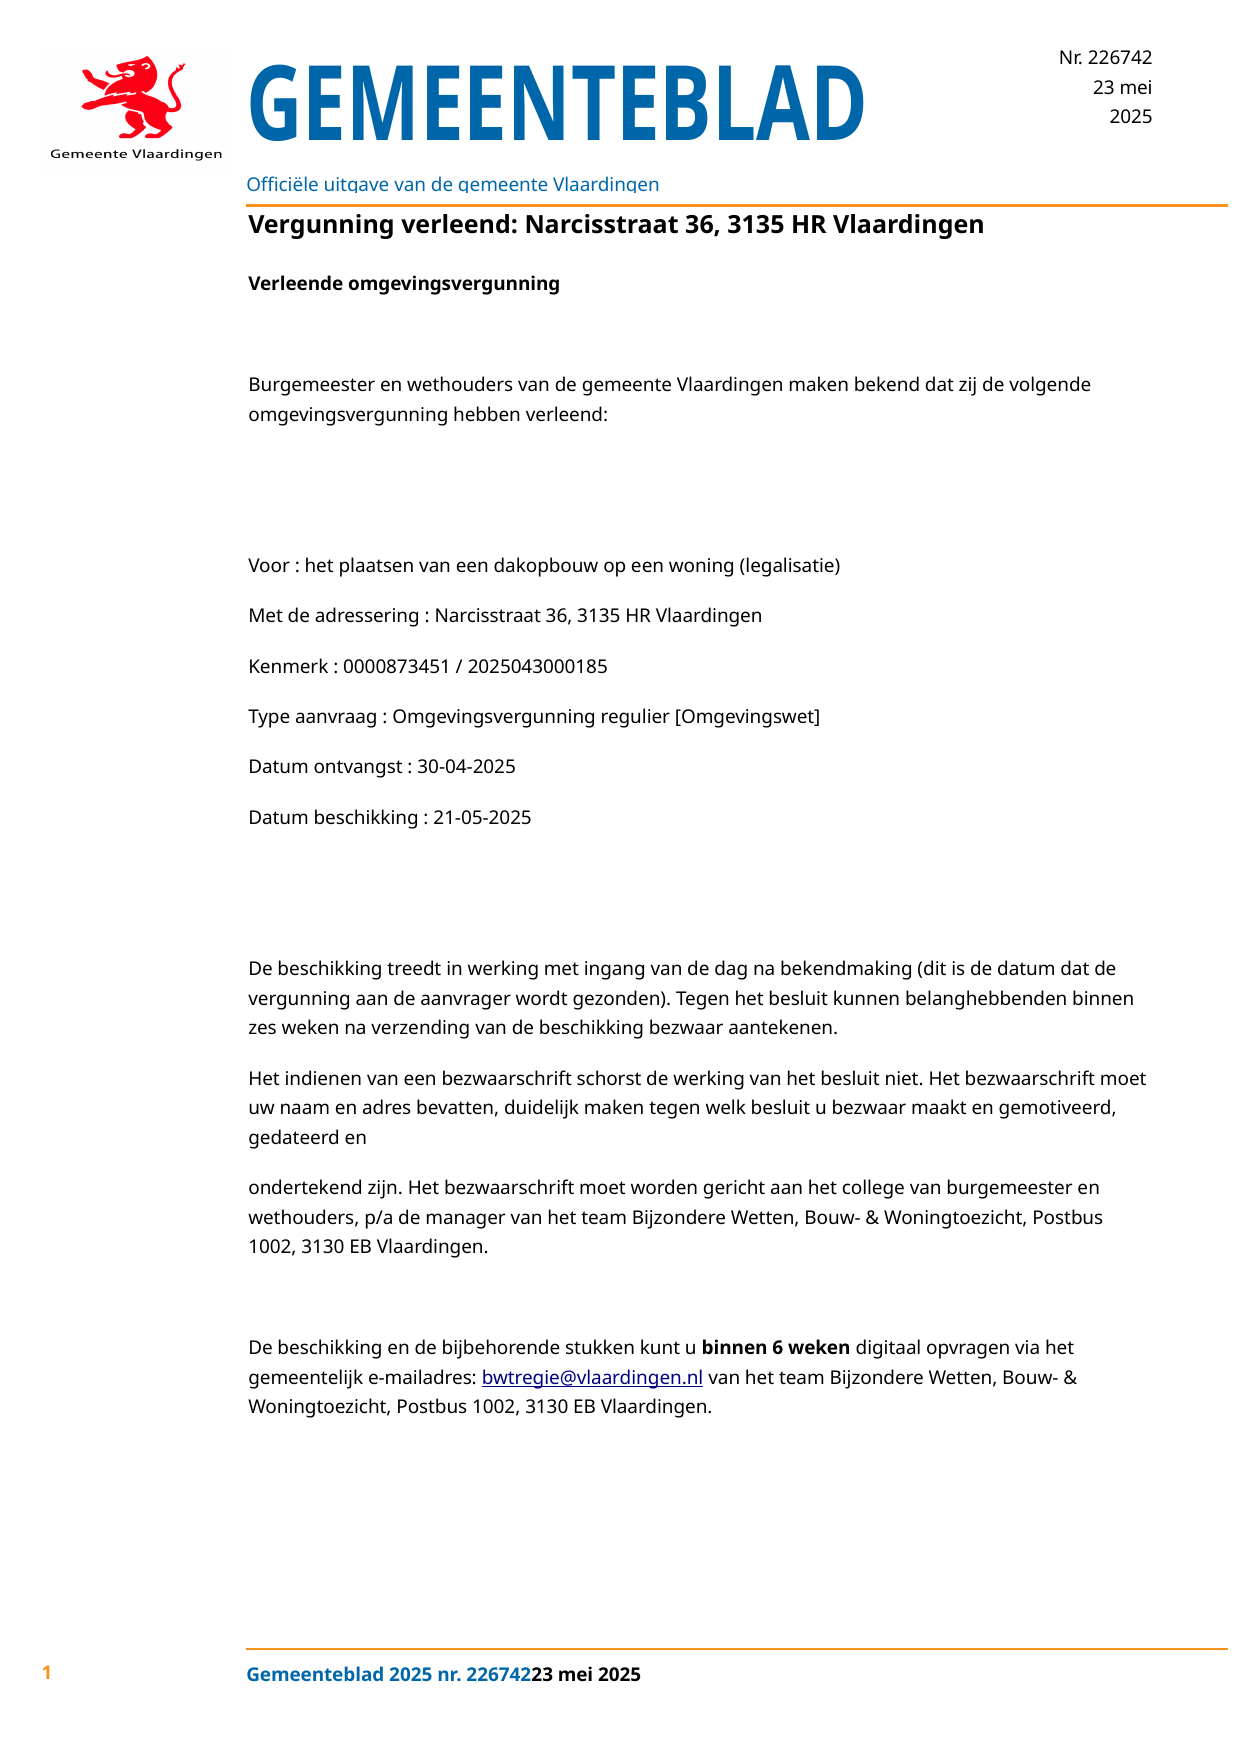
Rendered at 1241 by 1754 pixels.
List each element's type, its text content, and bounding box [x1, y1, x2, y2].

text Verleende omgevingsvergunning [248, 270, 1152, 296]
text Met de adressering : Narcisstraat 36, 3135 HR Vlaardingen [248, 602, 1152, 628]
text Vergunning verleend: Narcisstraat 36, 3135 HR Vlaardingen [248, 207, 1152, 241]
picture [41, 47, 231, 172]
text Datum ontvangst : 30-04-2025 [248, 754, 1152, 779]
text Type aanvraag : Omgevingsvergunning regulier [Omgevingswet] [248, 703, 1152, 729]
text Kenmerk : 0000873451 / 2025043000185 [248, 653, 1152, 678]
text Burgemeester en wethouders van de gemeente Vlaardingen maken bekend dat zij de volgende omgevingsvergunning hebben verleend: [248, 371, 1152, 426]
text De beschikking en de bijbehorende stukken kunt u binnen 6 weken digitaal opvragen via het gemeentelijk e-mailadres: bwtregie@vlaardingen.nl van het team Bijzondere Wetten, Bouw- & Woningtoezicht, Postbus 1002, 3130 EB Vlaardingen. [248, 1334, 1152, 1419]
text De beschikking treedt in werking met ingang van de dag na bekendmaking (dit is de datum dat de vergunning aan de aanvrager wordt gezonden). Tegen het besluit kunnen belanghebbenden binnen zes weken na verzending van de beschikking bezwaar aantekenen. [248, 955, 1152, 1040]
text ondertekend zijn. Het bezwaarschrift moet worden gericht aan het college van burgemeester en wethouders, p/a de manager van het team Bijzondere Wetten, Bouw- & Woningtoezicht, Postbus 1002, 3130 EB Vlaardingen. [248, 1174, 1152, 1259]
text Datum beschikking : 21-05-2025 [248, 804, 1152, 830]
text Voor : het plaatsen van een dakopbouw op een woning (legalisatie) [248, 552, 1152, 578]
text Het indienen van een bezwaarschrift schorst de werking van het besluit niet. Het bezwaarschrift moet uw naam en adres bevatten, duidelijk maken tegen welk besluit u bezwaar maakt en gemotiveerd, gedateerd en [248, 1065, 1152, 1150]
